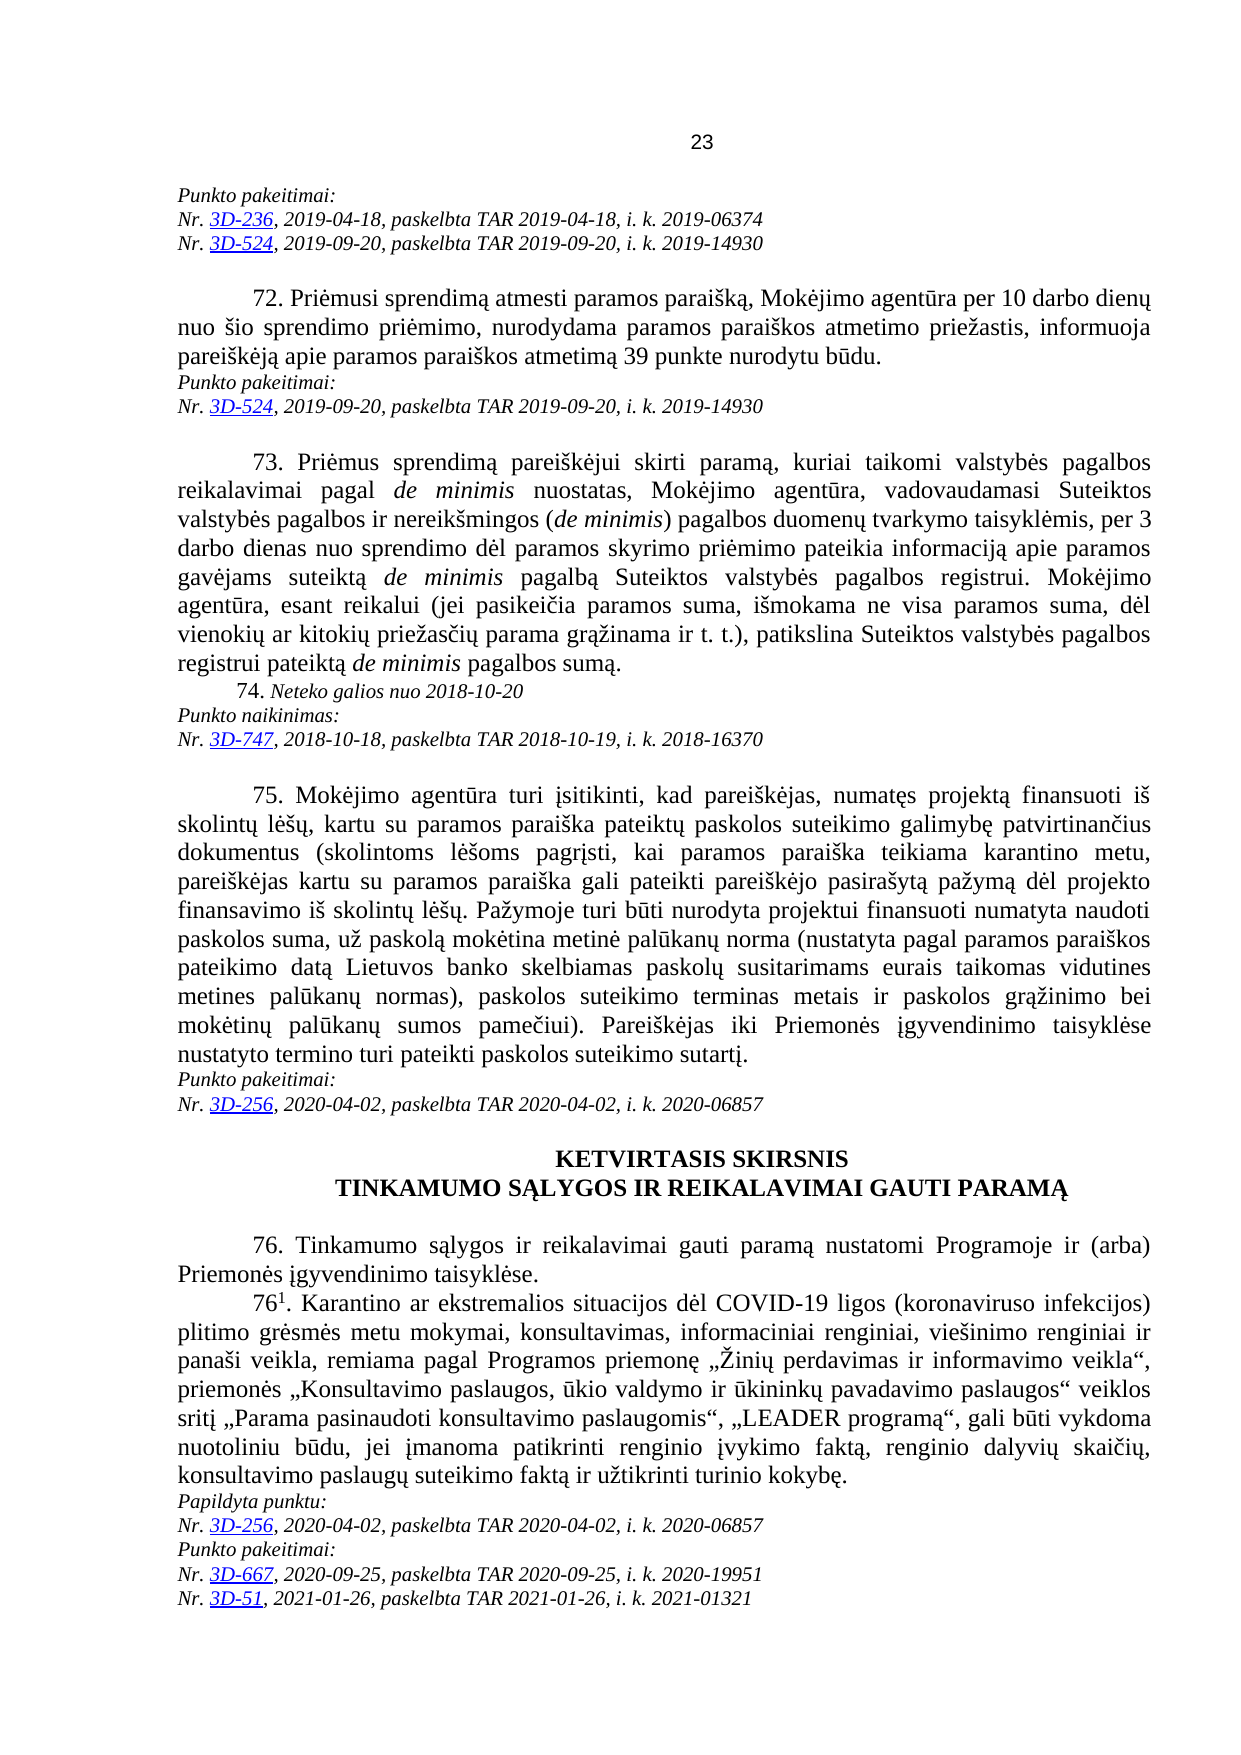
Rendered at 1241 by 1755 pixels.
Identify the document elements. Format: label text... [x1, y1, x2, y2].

text 72. Priėmusi sprendimą atmesti paramos paraišką, Mokėjimo agentūra per 10 darbo dienų nuo šio sprendimo priėmimo, nurodydama paramos paraiškos atmetimo priežastis, informuoja pareiškėją apie paramos paraiškos atmetimą 39 punkte nurodytu būdu. [177, 283, 1152, 370]
text TINKAMUMO SĄLYGOS IR REIKALAVIMAI GAUTI PARAMĄ [177, 1173, 1152, 1202]
text Punkto pakeitimai: [177, 370, 1152, 394]
text Nr. 3D-667, 2020-09-25, paskelbta TAR 2020-09-25, i. k. 2020-19951 [177, 1561, 1152, 1586]
text Nr. 3D-51, 2021-01-26, paskelbta TAR 2021-01-26, i. k. 2021-01321 [177, 1586, 1152, 1609]
text 75. Mokėjimo agentūra turi įsitikinti, kad pareiškėjas, numatęs projektą finansuoti iš skolintų lėšų, kartu su paramos paraiška pateiktų paskolos suteikimo galimybę patvirtinančius dokumentus (skolintoms lėšoms pagrįsti, kai paramos paraiška teikiama karantino metu, pareiškėjas kartu su paramos paraiška gali pateikti pareiškėjo pasirašytą pažymą dėl projekto finansavimo iš skolintų lėšų. Pažymoje turi būti nurodyta projektui finansuoti numatyta naudoti paskolos suma, už paskolą mokėtina metinė palūkanų norma (nustatyta pagal paramos paraiškos pateikimo datą Lietuvos banko skelbiamas paskolų susitarimams eurais taikomas vidutines metines palūkanų normas), paskolos suteikimo terminas metais ir paskolos grąžinimo bei mokėtinų palūkanų sumos pamečiui). Pareiškėjas iki Priemonės įgyvendinimo taisyklėse nustatyto termino turi pateikti paskolos suteikimo sutartį. [177, 780, 1152, 1067]
text Nr. 3D-256, 2020-04-02, paskelbta TAR 2020-04-02, i. k. 2020-06857 [177, 1091, 1152, 1116]
text 761. Karantino ar ekstremalios situacijos dėl COVID-19 ligos (koronaviruso infekcijos) plitimo grėsmės metu mokymai, konsultavimas, informaciniai renginiai, viešinimo renginiai ir panaši veikla, remiama pagal Programos priemonę „Žinių perdavimas ir informavimo veikla“, priemonės „Konsultavimo paslaugos, ūkio valdymo ir ūkininkų pavadavimo paslaugos“ veiklos sritį „Parama pasinaudoti konsultavimo paslaugomis“, „LEADER programą“, gali būti vykdoma nuotoliniu būdu, jei įmanoma patikrinti renginio įvykimo faktą, renginio dalyvių skaičių, konsultavimo paslaugų suteikimo faktą ir užtikrinti turinio kokybę. [177, 1288, 1152, 1489]
text KETVIRTASIS SKIRSNIS [177, 1144, 1152, 1173]
text Punkto pakeitimai: [177, 183, 1152, 207]
text Nr. 3D-524, 2019-09-20, paskelbta TAR 2019-09-20, i. k. 2019-14930 [177, 394, 1152, 418]
text Nr. 3D-524, 2019-09-20, paskelbta TAR 2019-09-20, i. k. 2019-14930 [177, 231, 1152, 255]
text Nr. 3D-236, 2019-04-18, paskelbta TAR 2019-04-18, i. k. 2019-06374 [177, 207, 1152, 231]
text 74. Neteko galios nuo 2018-10-20 [177, 677, 1152, 703]
text 76. Tinkamumo sąlygos ir reikalavimai gauti paramą nustatomi Programoje ir (arba) Priemonės įgyvendinimo taisyklėse. [177, 1231, 1152, 1288]
text Punkto pakeitimai: [177, 1537, 1152, 1561]
text 73. Priėmus sprendimą pareiškėjui skirti paramą, kuriai taikomi valstybės pagalbos reikalavimai pagal de minimis nuostatas, Mokėjimo agentūra, vadovaudamasi Suteiktos valstybės pagalbos ir nereikšmingos (de minimis) pagalbos duomenų tvarkymo taisyklėmis, per 3 darbo dienas nuo sprendimo dėl paramos skyrimo priėmimo pateikia informaciją apie paramos gavėjams suteiktą de minimis pagalbą Suteiktos valstybės pagalbos registrui. Mokėjimo agentūra, esant reikalui (jei pasikeičia paramos suma, išmokama ne visa paramos suma, dėl vienokių ar kitokių priežasčių parama grąžinama ir t. t.), patikslina Suteiktos valstybės pagalbos registrui pateiktą de minimis pagalbos sumą. [177, 447, 1152, 677]
text Punkto naikinimas: [177, 703, 1152, 727]
text Papildyta punktu: [177, 1489, 1152, 1513]
text Nr. 3D-747, 2018-10-18, paskelbta TAR 2018-10-19, i. k. 2018-16370 [177, 727, 1152, 751]
text Nr. 3D-256, 2020-04-02, paskelbta TAR 2020-04-02, i. k. 2020-06857 [177, 1513, 1152, 1537]
text Punkto pakeitimai: [177, 1067, 1152, 1091]
